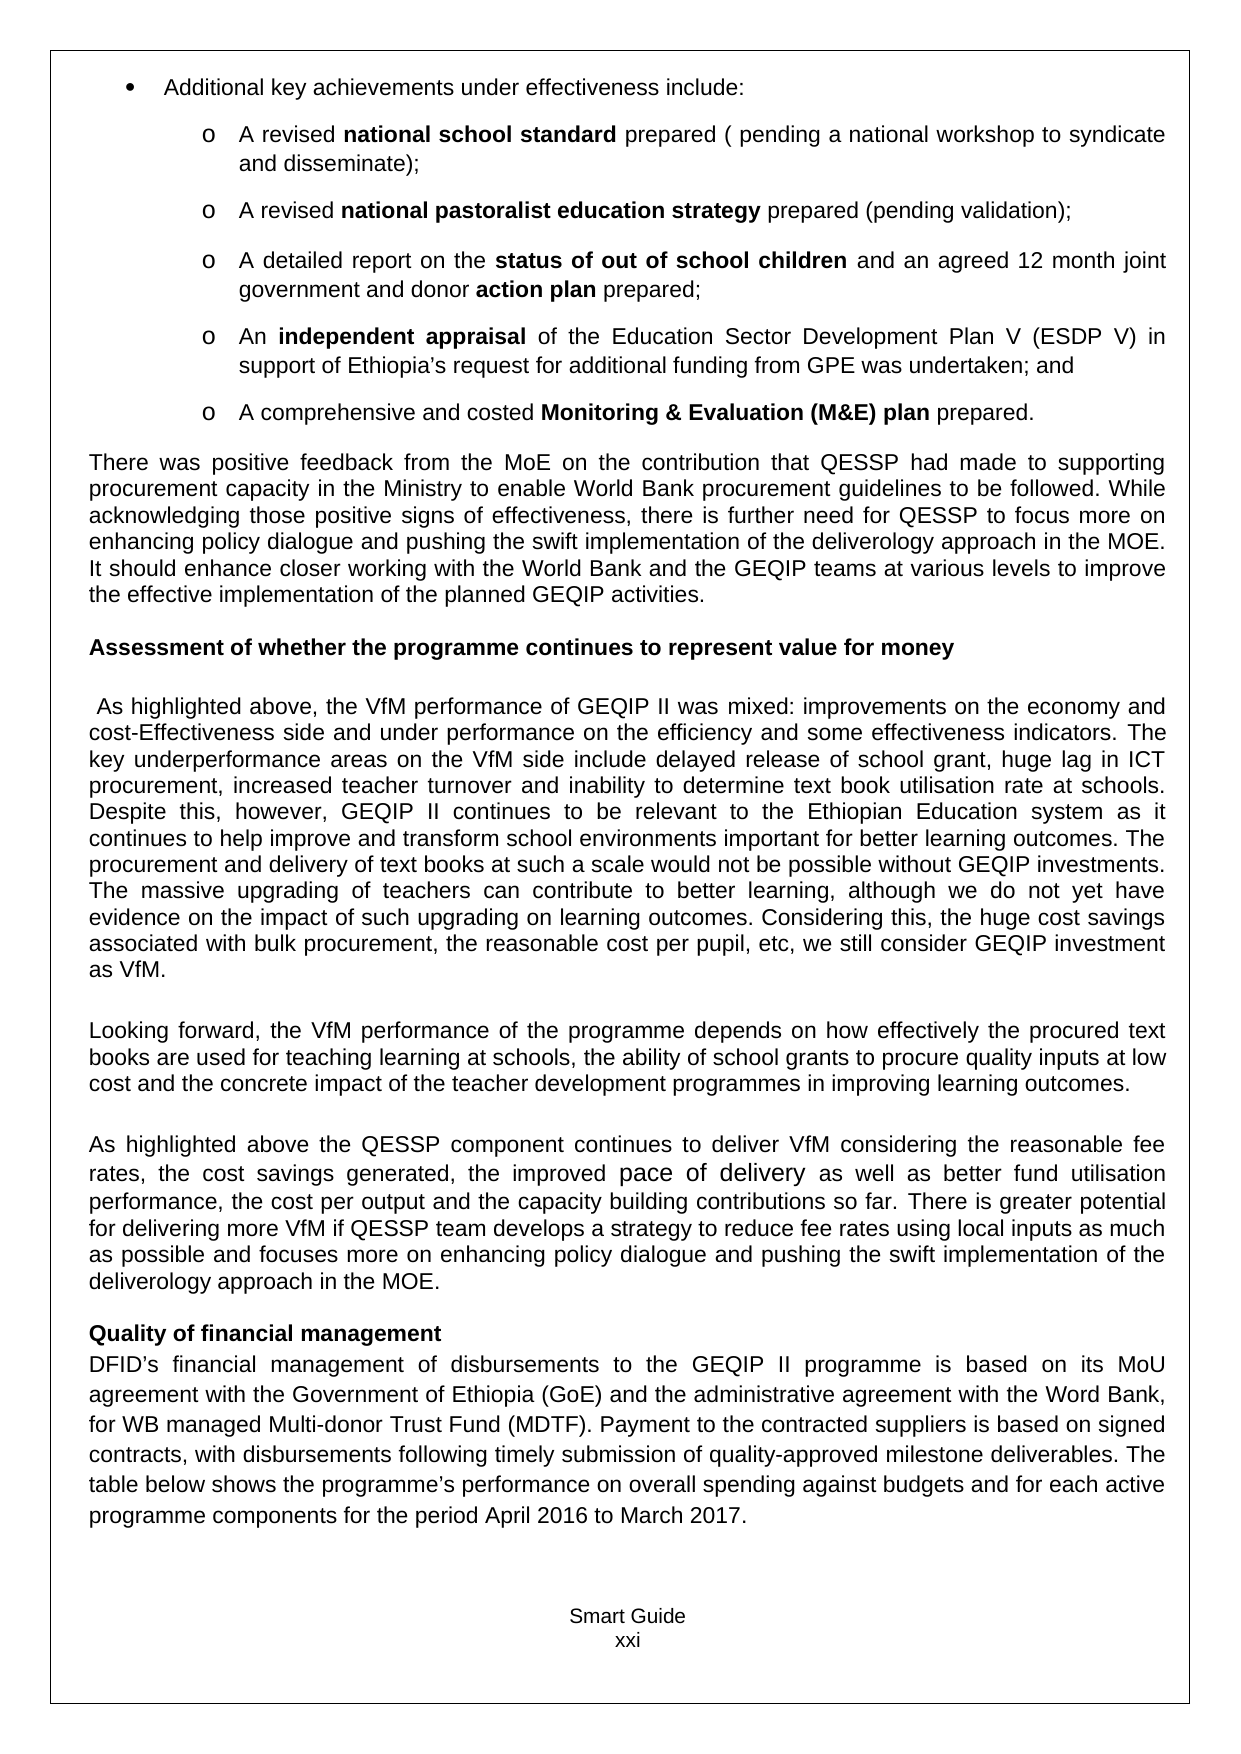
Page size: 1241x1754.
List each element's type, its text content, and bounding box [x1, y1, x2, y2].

text Assessment of whether the programme continues to represent value for money [89, 633, 1167, 660]
text DFID’s financial management of disbursements to the GEQIP II programme is based on its MoU agreement with the Government of Ethiopia (GoE) and the administrative agreement with the Word Bank, for WB managed Multi-donor Trust Fund (MDTF). Payment to the contracted suppliers is based on signed contracts, with disbursements following timely submission of quality-approved milestone deliverables. The table below shows the programme’s performance on overall spending against budgets and for each active programme components for the period April 2016 to March 2017. [89, 1351, 1167, 1528]
list Additional key achievements under effectiveness include: [126, 74, 1167, 100]
list A revised national school standard prepared ( pending a national workshop to syndicate and disseminate); [201, 121, 1167, 176]
text Quality of financial management [89, 1320, 1167, 1347]
list A revised national pastoralist education strategy prepared (pending validation); [201, 197, 1167, 226]
text As highlighted above, the VfM performance of GEQIP II was mixed: improvements on the economy and cost-Effectiveness side and under performance on the efficiency and some effectiveness indicators. The key underperformance areas on the VfM side include delayed release of school grant, huge lag in ICT procurement, increased teacher turnover and inability to determine text book utilisation rate at schools. Despite this, however, GEQIP II continues to be relevant to the Ethiopian Education system as it continues to help improve and transform school environments important for better learning outcomes. The procurement and delivery of text books at such a scale would not be possible without GEQIP investments. The massive upgrading of teachers can contribute to better learning, although we do not yet have evidence on the impact of such upgrading on learning outcomes. Considering this, the huge cost savings associated with bulk procurement, the reasonable cost per pupil, etc, we still consider GEQIP investment as VfM. [89, 693, 1167, 983]
list A comprehensive and costed Monitoring & Evaluation (M&E) plan prepared. [201, 399, 1167, 428]
text Looking forward, the VfM performance of the programme depends on how effectively the procured text books are used for teaching learning at schools, the ability of school grants to procure quality inputs at low cost and the concrete impact of the teacher development programmes in improving learning outcomes. [89, 1017, 1167, 1096]
list An independent appraisal of the Education Sector Development Plan V (ESDP V) in support of Ethiopia’s request for additional funding from GPE was undertaken; and [201, 323, 1167, 378]
text There was positive feedback from the MoE on the contribution that QESSP had made to supporting procurement capacity in the Ministry to enable World Bank procurement guidelines to be followed. While acknowledging those positive signs of effectiveness, there is further need for QESSP to focus more on enhancing policy dialogue and pushing the swift implementation of the deliverology approach in the MOE. It should enhance closer working with the World Bank and the GEQIP teams at various levels to improve the effective implementation of the planned GEQIP activities. [89, 449, 1167, 607]
text As highlighted above the QESSP component continues to deliver VfM considering the reasonable fee rates, the cost savings generated, the improved pace of delivery as well as better fund utilisation performance, the cost per output and the capacity building contributions so far. There is greater potential for delivering more VfM if QESSP team develops a strategy to reduce fee rates using local inputs as much as possible and focuses more on enhancing policy dialogue and pushing the swift implementation of the deliverology approach in the MOE. [89, 1131, 1167, 1294]
list A detailed report on the status of out of school children and an agreed 12 month joint government and donor action plan prepared; [201, 247, 1167, 302]
